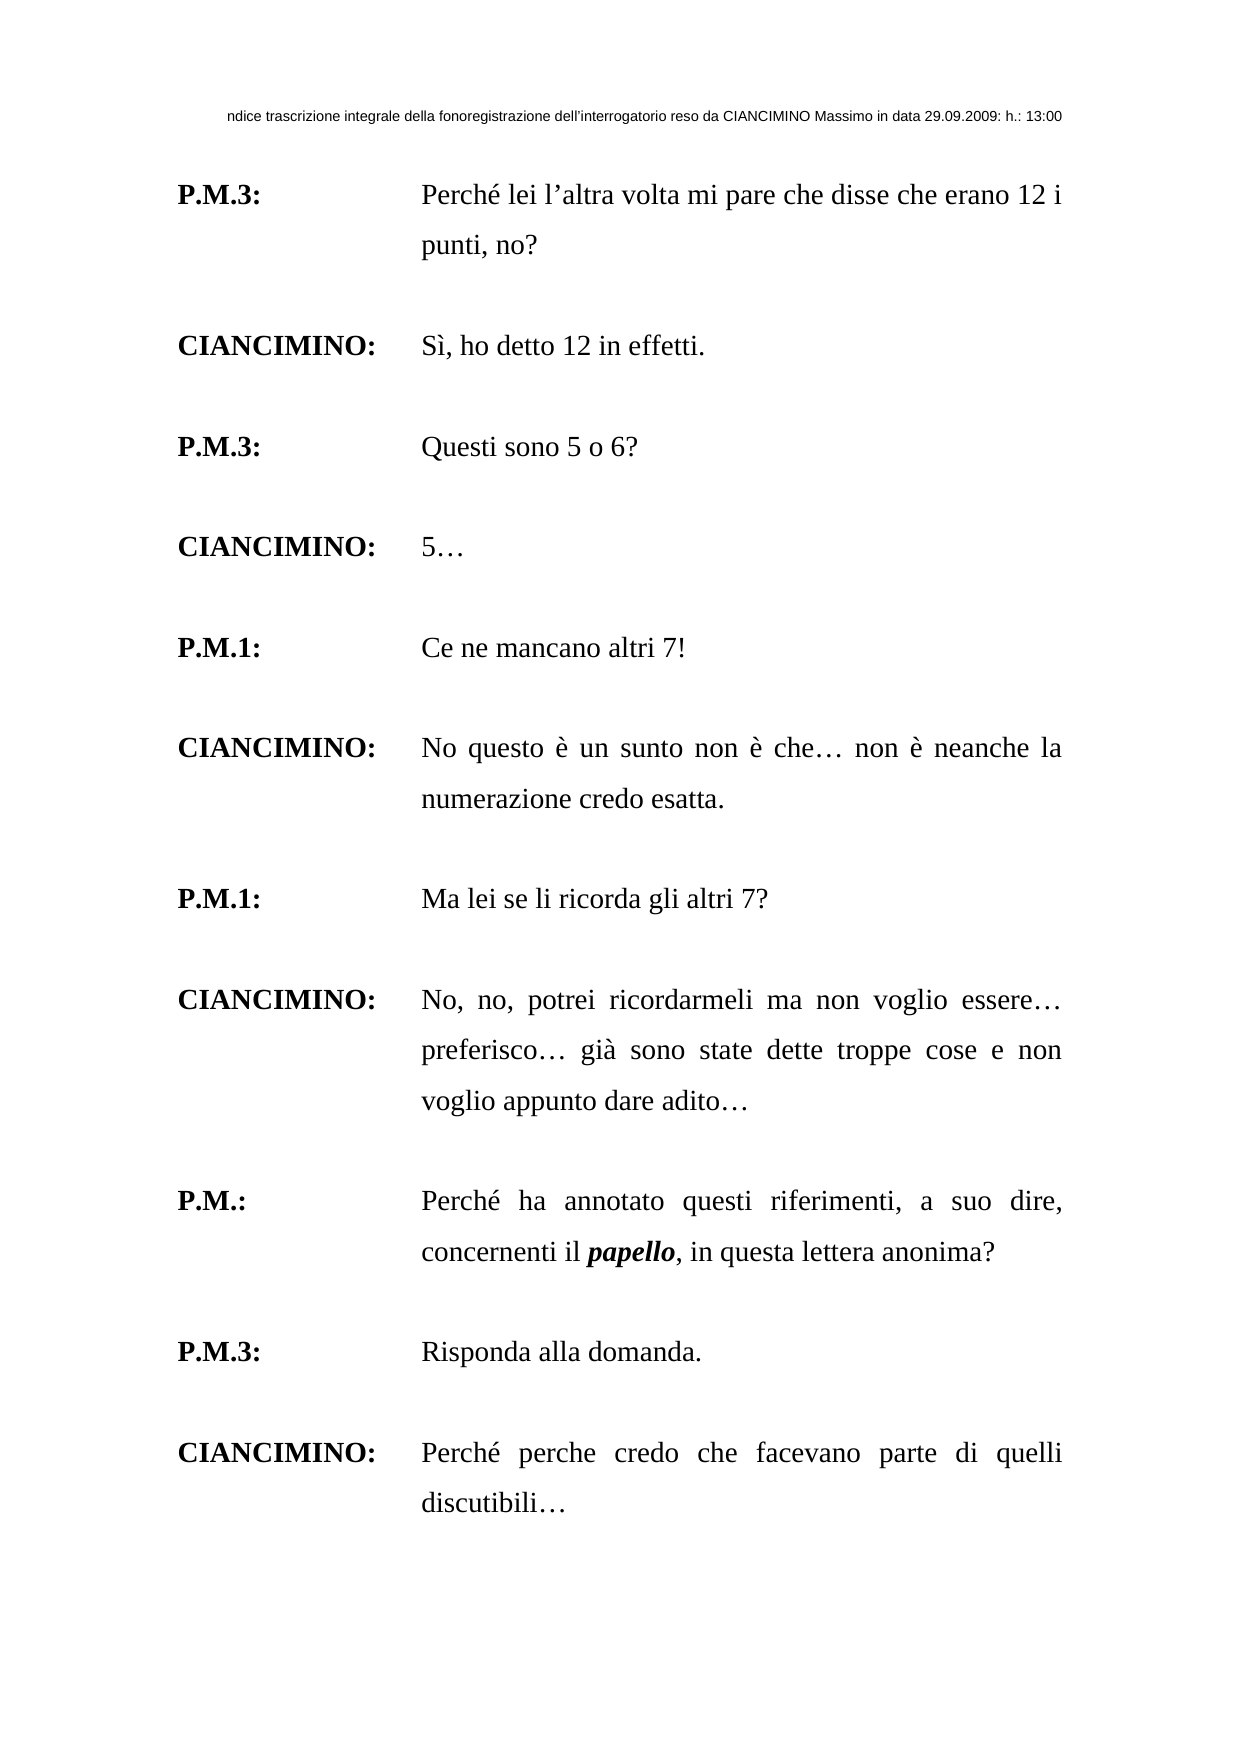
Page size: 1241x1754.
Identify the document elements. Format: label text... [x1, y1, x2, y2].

text P.M.: Perché ha annotato questi riferimenti, a suo dire, concernenti il papello, in questa lettera anonima? [177, 1183, 1063, 1267]
text P.M.3: Perché lei l’altra volta mi pare che disse che erano 12 i punti, no? [177, 177, 1063, 261]
text CIANCIMINO: Perché perche credo che facevano parte di quelli discutibili… [177, 1435, 1063, 1519]
text CIANCIMINO: No questo è un sunto non è che… non è neanche la numerazione credo esatta. [177, 731, 1063, 814]
text CIANCIMINO: No, no, potrei ricordarmeli ma non voglio essere… preferisco… già sono state dette troppe cose e non voglio appunto dare adito… [177, 982, 1063, 1116]
text CIANCIMINO: Sì, ho detto 12 in effetti. [177, 328, 1063, 362]
text P.M.1: Ce ne mancano altri 7! [177, 630, 1063, 663]
text CIANCIMINO: 5… [177, 529, 1063, 563]
text P.M.3: Risponda alla domanda. [177, 1334, 1063, 1368]
text P.M.3: Questi sono 5 o 6? [177, 429, 1063, 462]
text P.M.1: Ma lei se li ricorda gli altri 7? [177, 882, 1063, 915]
